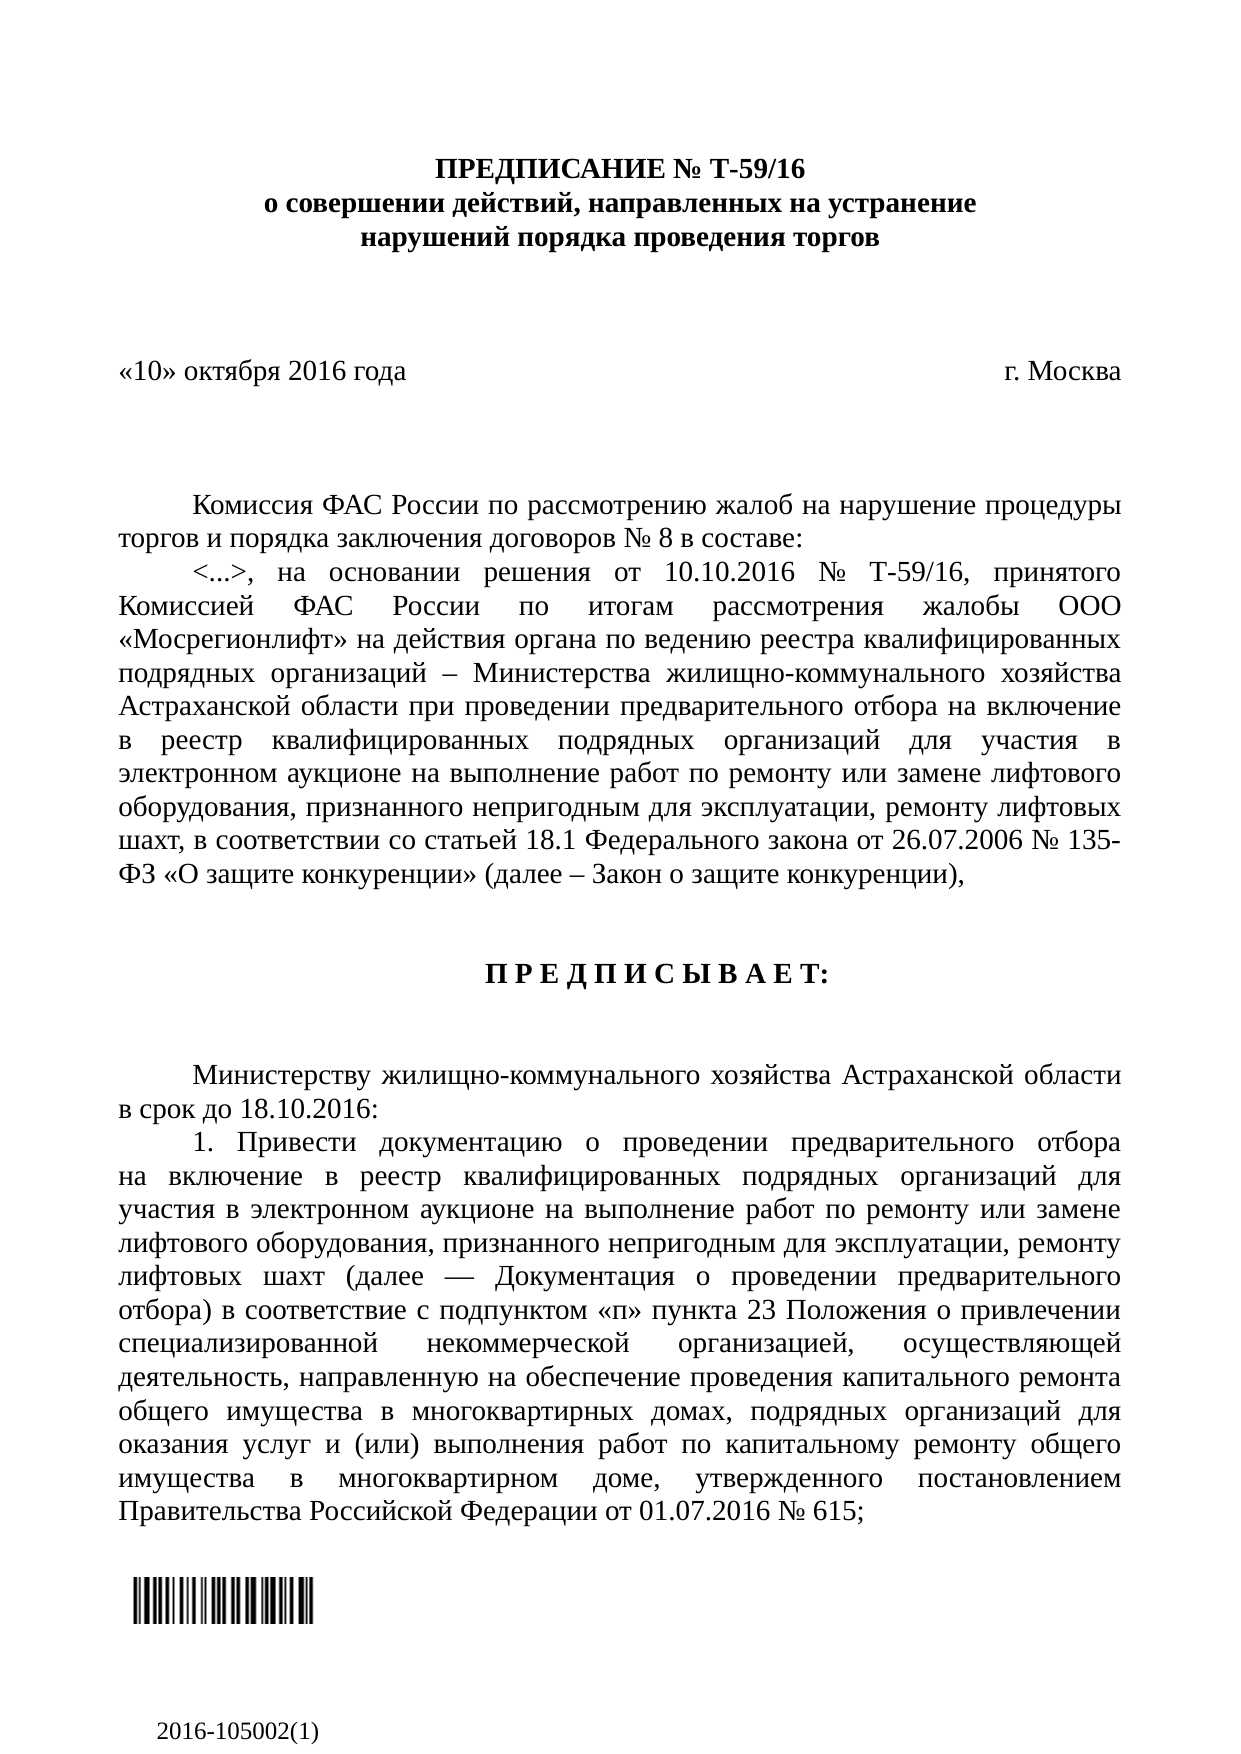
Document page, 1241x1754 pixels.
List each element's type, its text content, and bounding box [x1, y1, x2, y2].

picture [118, 1577, 331, 1624]
text <...>, на основании решения от 10.10.2016 № Т-59/16, принятого Комиссией ФАС России по итогам рассмотрения жалобы ООО «Мосрегионлифт» на действия органа по ведению реестра квалифицированных подрядных организаций – Министерства жилищно-коммунального хозяйства Астраханской области при проведении предварительного отбора на включение в реестр квалифицированных подрядных организаций для участия в электронном аукционе на выполнение работ по ремонту или замене лифтового оборудования, признанного непригодным для эксплуатации, ремонту лифтовых шахт, в соответствии со статьей 18.1 Федерального закона от 26.07.2006 № 135-ФЗ «О защите конкуренции» (далее – Закон о защите конкуренции), [118, 554, 1122, 889]
text «10» октября 2016 года г. Москва [118, 353, 1122, 386]
text ПРЕДПИСАНИЕ № Т-59/16 [118, 152, 1122, 185]
text Министерству жилищно-коммунального хозяйства Астраханской области в срок до 18.10.2016: [118, 1057, 1122, 1124]
text П Р Е Д П И С Ы В А Е Т: [118, 957, 1122, 990]
text о совершении действий, направленных на устранение [118, 185, 1122, 219]
text нарушений порядка проведения торгов [118, 219, 1122, 252]
text Комиссия ФАС России по рассмотрению жалоб на нарушение процедуры торгов и порядка заключения договоров № 8 в составе: [118, 487, 1122, 554]
text 1. Привести документацию о проведении предварительного отбора на включение в реестр квалифицированных подрядных организаций для участия в электронном аукционе на выполнение работ по ремонту или замене лифтового оборудования, признанного непригодным для эксплуатации, ремонту лифтовых шахт (далее — Документация о проведении предварительного отбора) в соответствие с подпунктом «п» пункта 23 Положения о привлечении специализированной некоммерческой организацией, осуществляющей деятельность, направленную на обеспечение проведения капитального ремонта общего имущества в многоквартирных домах, подрядных организаций для оказания услуг и (или) выполнения работ по капитальному ремонту общего имущества в многоквартирном доме, утвержденного постановлением Правительства Российской Федерации от 01.07.2016 № 615; [118, 1124, 1122, 1527]
